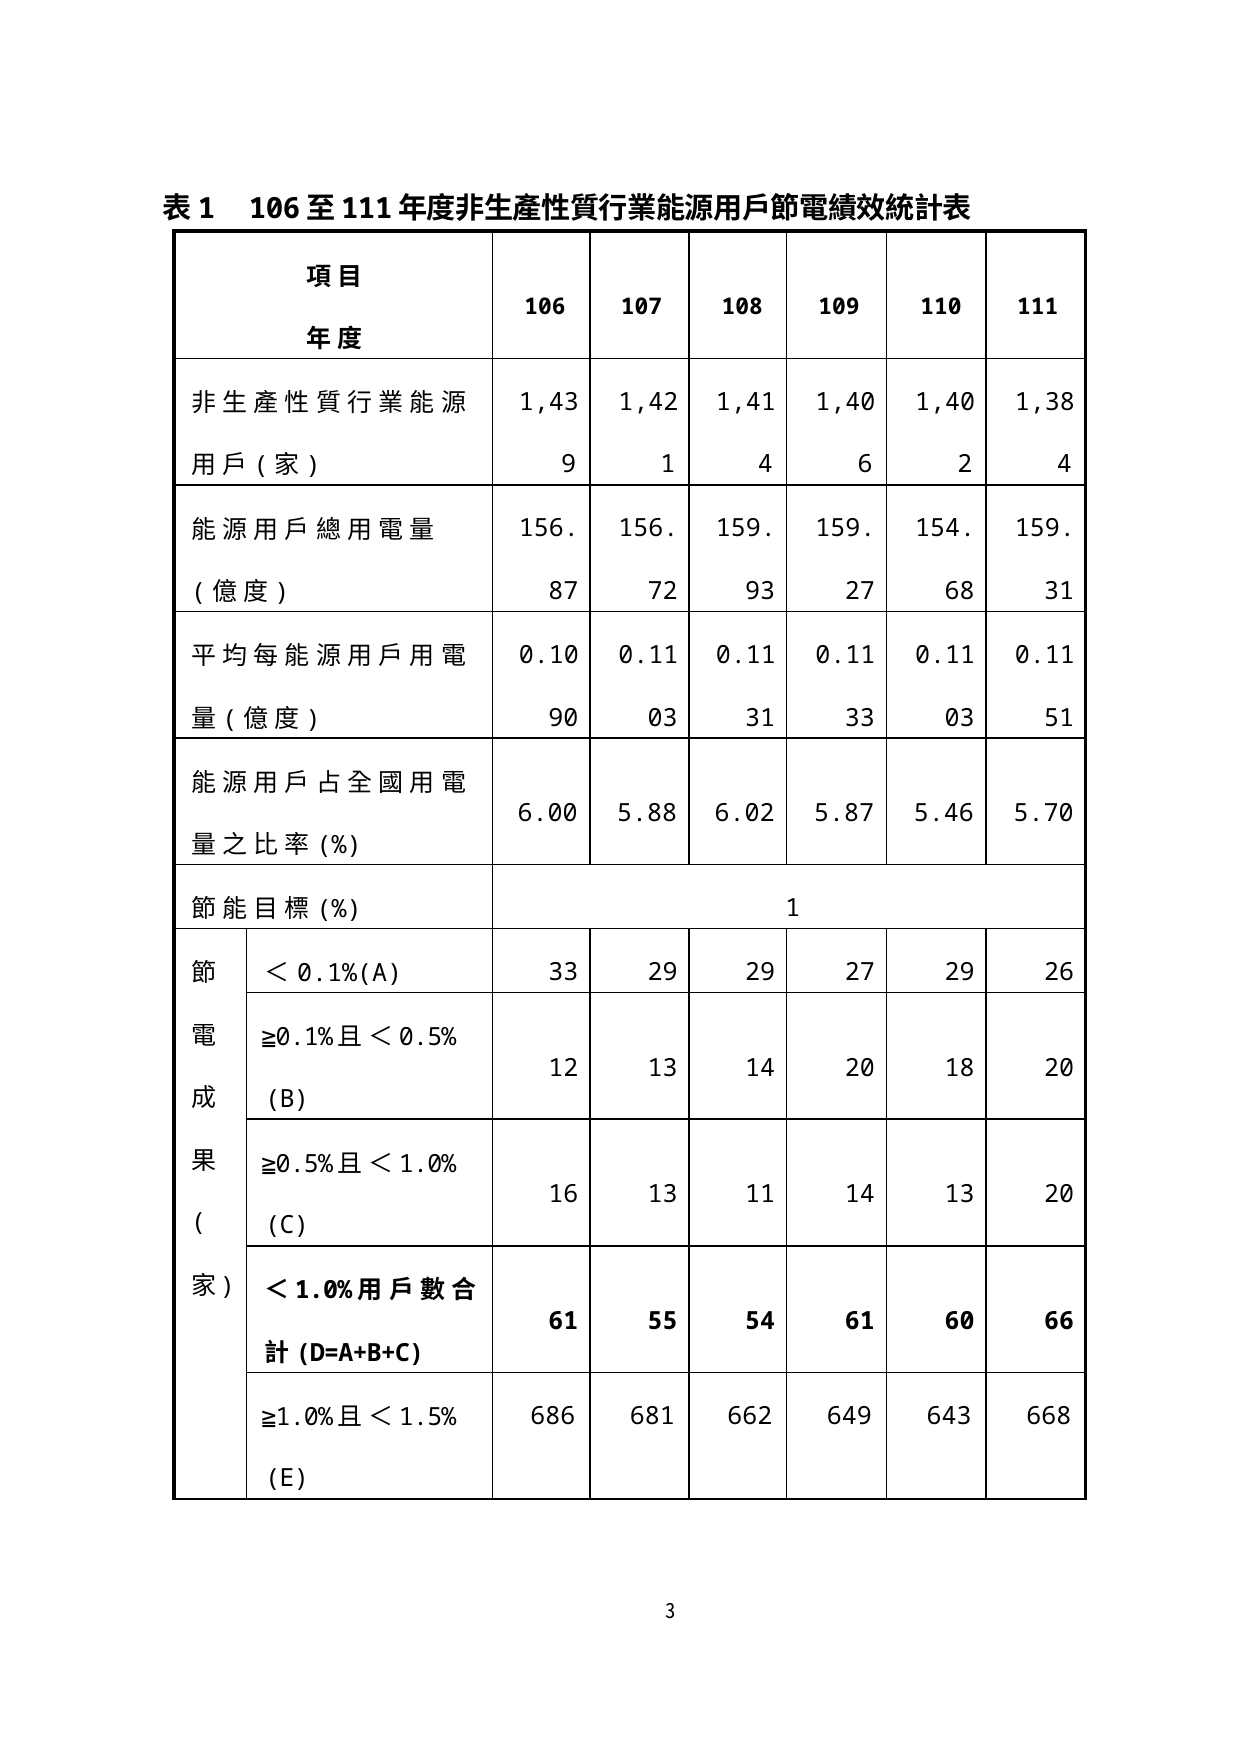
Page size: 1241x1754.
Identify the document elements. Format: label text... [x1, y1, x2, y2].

table_cell 27 [787, 929, 886, 992]
table_header 108 [690, 233, 786, 357]
table_cell 29 [887, 929, 985, 992]
table_cell 6.02 [690, 739, 786, 864]
table_cell ≧0.1%且＜0.5%(B) [247, 993, 492, 1118]
table_cell 1,402 [887, 359, 985, 484]
table_cell 649 [787, 1373, 886, 1498]
table_cell 29 [591, 929, 688, 992]
table_cell 11 [690, 1120, 786, 1245]
table_cell 5.88 [591, 739, 688, 864]
table_cell ＜0.1%(A) [247, 929, 492, 992]
table_cell 6.00 [493, 739, 589, 864]
table_cell 13 [591, 1120, 688, 1245]
table_cell 能源用戶占全國用電量之比率(%) [176, 739, 492, 864]
table_header 項目 年度 [176, 233, 492, 357]
table_cell 54 [690, 1247, 786, 1371]
table_cell 159.27 [787, 486, 886, 611]
table_cell 66 [987, 1247, 1084, 1371]
table_cell 159.93 [690, 486, 786, 611]
table_cell 0.1151 [987, 612, 1084, 737]
table_cell 154.68 [887, 486, 985, 611]
table_cell 5.87 [787, 739, 886, 864]
table_cell 20 [787, 993, 886, 1118]
table_cell 20 [987, 993, 1084, 1118]
table_cell 平均每能源用戶用電量(億度) [176, 612, 492, 737]
table_cell 686 [493, 1373, 589, 1498]
table_cell 5.70 [987, 739, 1084, 864]
table_header 110 [887, 233, 985, 357]
table_cell 156.87 [493, 486, 589, 611]
table_cell 29 [690, 929, 786, 992]
table_cell ＜1.0%用戶數合計(D=A+B+C) [247, 1247, 492, 1371]
table_cell 18 [887, 993, 985, 1118]
table_cell 33 [493, 929, 589, 992]
table_cell ≧1.0%且＜1.5%(E) [247, 1373, 492, 1498]
table_cell 1,439 [493, 359, 589, 484]
table_cell 1,421 [591, 359, 688, 484]
table_cell 61 [787, 1247, 886, 1371]
table_cell 14 [787, 1120, 886, 1245]
table_cell 55 [591, 1247, 688, 1371]
table_cell 能源用戶總用電量(億度) [176, 486, 492, 611]
table_cell 26 [987, 929, 1084, 992]
table_cell 0.1131 [690, 612, 786, 737]
table_header 111 [987, 233, 1084, 357]
table_cell 681 [591, 1373, 688, 1498]
table_cell 16 [493, 1120, 589, 1245]
table_cell 0.1090 [493, 612, 589, 737]
table_header 109 [787, 233, 886, 357]
table_cell 1,414 [690, 359, 786, 484]
table_cell 156.72 [591, 486, 688, 611]
table_cell 5.46 [887, 739, 985, 864]
table_cell 61 [493, 1247, 589, 1371]
table_cell 節電成果(家) [176, 929, 246, 1498]
table_cell 14 [690, 993, 786, 1118]
table_cell 60 [887, 1247, 985, 1371]
table_cell 1,406 [787, 359, 886, 484]
table_cell ≧0.5%且＜1.0%(C) [247, 1120, 492, 1245]
table_cell 20 [987, 1120, 1084, 1245]
table_cell 12 [493, 993, 589, 1118]
table_cell 節能目標(%) [176, 865, 492, 928]
table_cell 0.1133 [787, 612, 886, 737]
table_cell 0.1103 [887, 612, 985, 737]
table_header 107 [591, 233, 688, 357]
table_cell 0.1103 [591, 612, 688, 737]
table_cell 668 [987, 1373, 1084, 1498]
text 表1 106至111年度非生產性質行業能源用戶節電績效統計表 [163, 177, 1133, 229]
table_cell 643 [887, 1373, 985, 1498]
table_cell 662 [690, 1373, 786, 1498]
table_cell 159.31 [987, 486, 1084, 611]
table_header 106 [493, 233, 589, 357]
table_cell 1,384 [987, 359, 1084, 484]
table_cell 13 [591, 993, 688, 1118]
table_cell 13 [887, 1120, 985, 1245]
table_cell 1 [493, 865, 1084, 928]
table_cell 非生產性質行業能源用戶(家) [176, 359, 492, 484]
